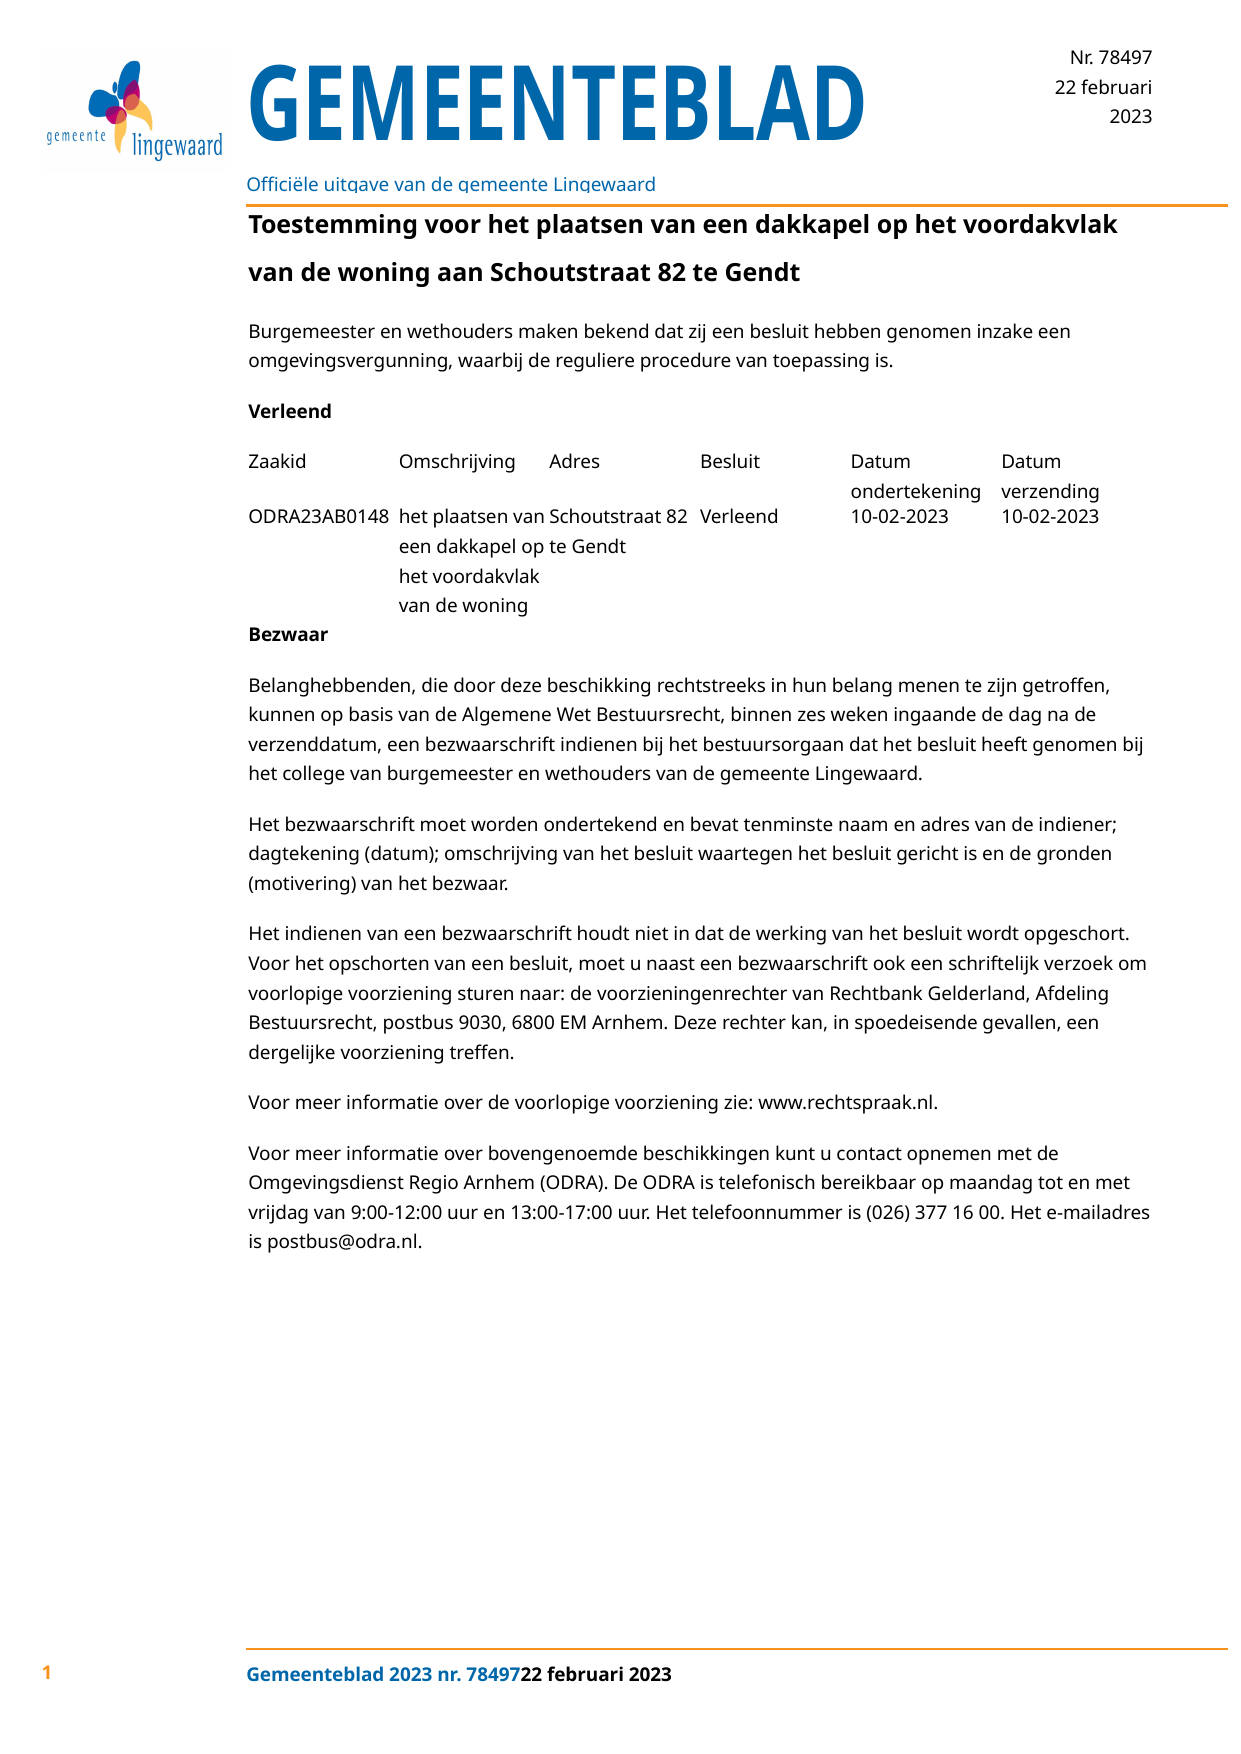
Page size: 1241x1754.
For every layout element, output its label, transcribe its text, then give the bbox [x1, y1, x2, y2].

table_header Omschrijving [399, 449, 549, 504]
table_header Besluit [700, 449, 850, 504]
text Verleend [248, 398, 1152, 424]
table_header Datum verzending [1001, 449, 1152, 504]
text Voor meer informatie over bovengenoemde beschikkingen kunt u contact opnemen met de Omgevingsdienst Regio Arnhem (ODRA). De ODRA is telefonisch bereikbaar op maandag tot en met vrijdag van 9:00-12:00 uur en 13:00-17:00 uur. Het telefoonnummer is (026) 377 16 00. Het e-mailadres is postbus@odra.nl. [248, 1140, 1152, 1254]
text Het indienen van een bezwaarschrift houdt niet in dat de werking van het besluit wordt opgeschort. Voor het opschorten van een besluit, moet u naast een bezwaarschrift ook een schriftelijk verzoek om voorlopige voorziening sturen naar: de voorzieningenrechter van Rechtbank Gelderland, Afdeling Bestuursrecht, postbus 9030, 6800 EM Arnhem. Deze rechter kan, in spoedeisende gevallen, een dergelijke voorziening treffen. [248, 921, 1152, 1065]
text Toestemming voor het plaatsen van een dakkapel op het voordakvlak van de woning aan Schoutstraat 82 te Gendt [248, 207, 1152, 288]
table_cell het plaatsen van een dakkapel op het voordakvlak van de woning [399, 504, 549, 618]
table_header Adres [549, 449, 700, 504]
table_header Zaakid [248, 449, 398, 504]
text Belanghebbenden, die door deze beschikking rechtstreeks in hun belang menen te zijn getroffen, kunnen op basis van de Algemene Wet Bestuursrecht, binnen zes weken ingaande de dag na de verzenddatum, een bezwaarschrift indienen bij het bestuursorgaan dat het besluit heeft genomen bij het college van burgemeester en wethouders van de gemeente Lingewaard. [248, 672, 1152, 786]
text Burgemeester en wethouders maken bekend dat zij een besluit hebben genomen inzake een omgevingsvergunning, waarbij de reguliere procedure van toepassing is. [248, 318, 1152, 373]
text Voor meer informatie over de voorlopige voorziening zie: www.rechtspraak.nl. [248, 1089, 1152, 1115]
table_cell 10-02-2023 [850, 504, 1001, 618]
picture [41, 47, 231, 172]
text Bezwaar [248, 621, 1152, 647]
text Het bezwaarschrift moet worden ondertekend en bevat tenminste naam en adres van de indiener; dagtekening (datum); omschrijving van het besluit waartegen het besluit gericht is en de gronden (motivering) van het bezwaar. [248, 811, 1152, 896]
table_cell Verleend [700, 504, 850, 618]
table_cell Schoutstraat 82 te Gendt [549, 504, 700, 618]
table_cell ODRA23AB0148 [248, 504, 398, 618]
table_header Datum ondertekening [850, 449, 1001, 504]
table_cell 10-02-2023 [1001, 504, 1152, 618]
